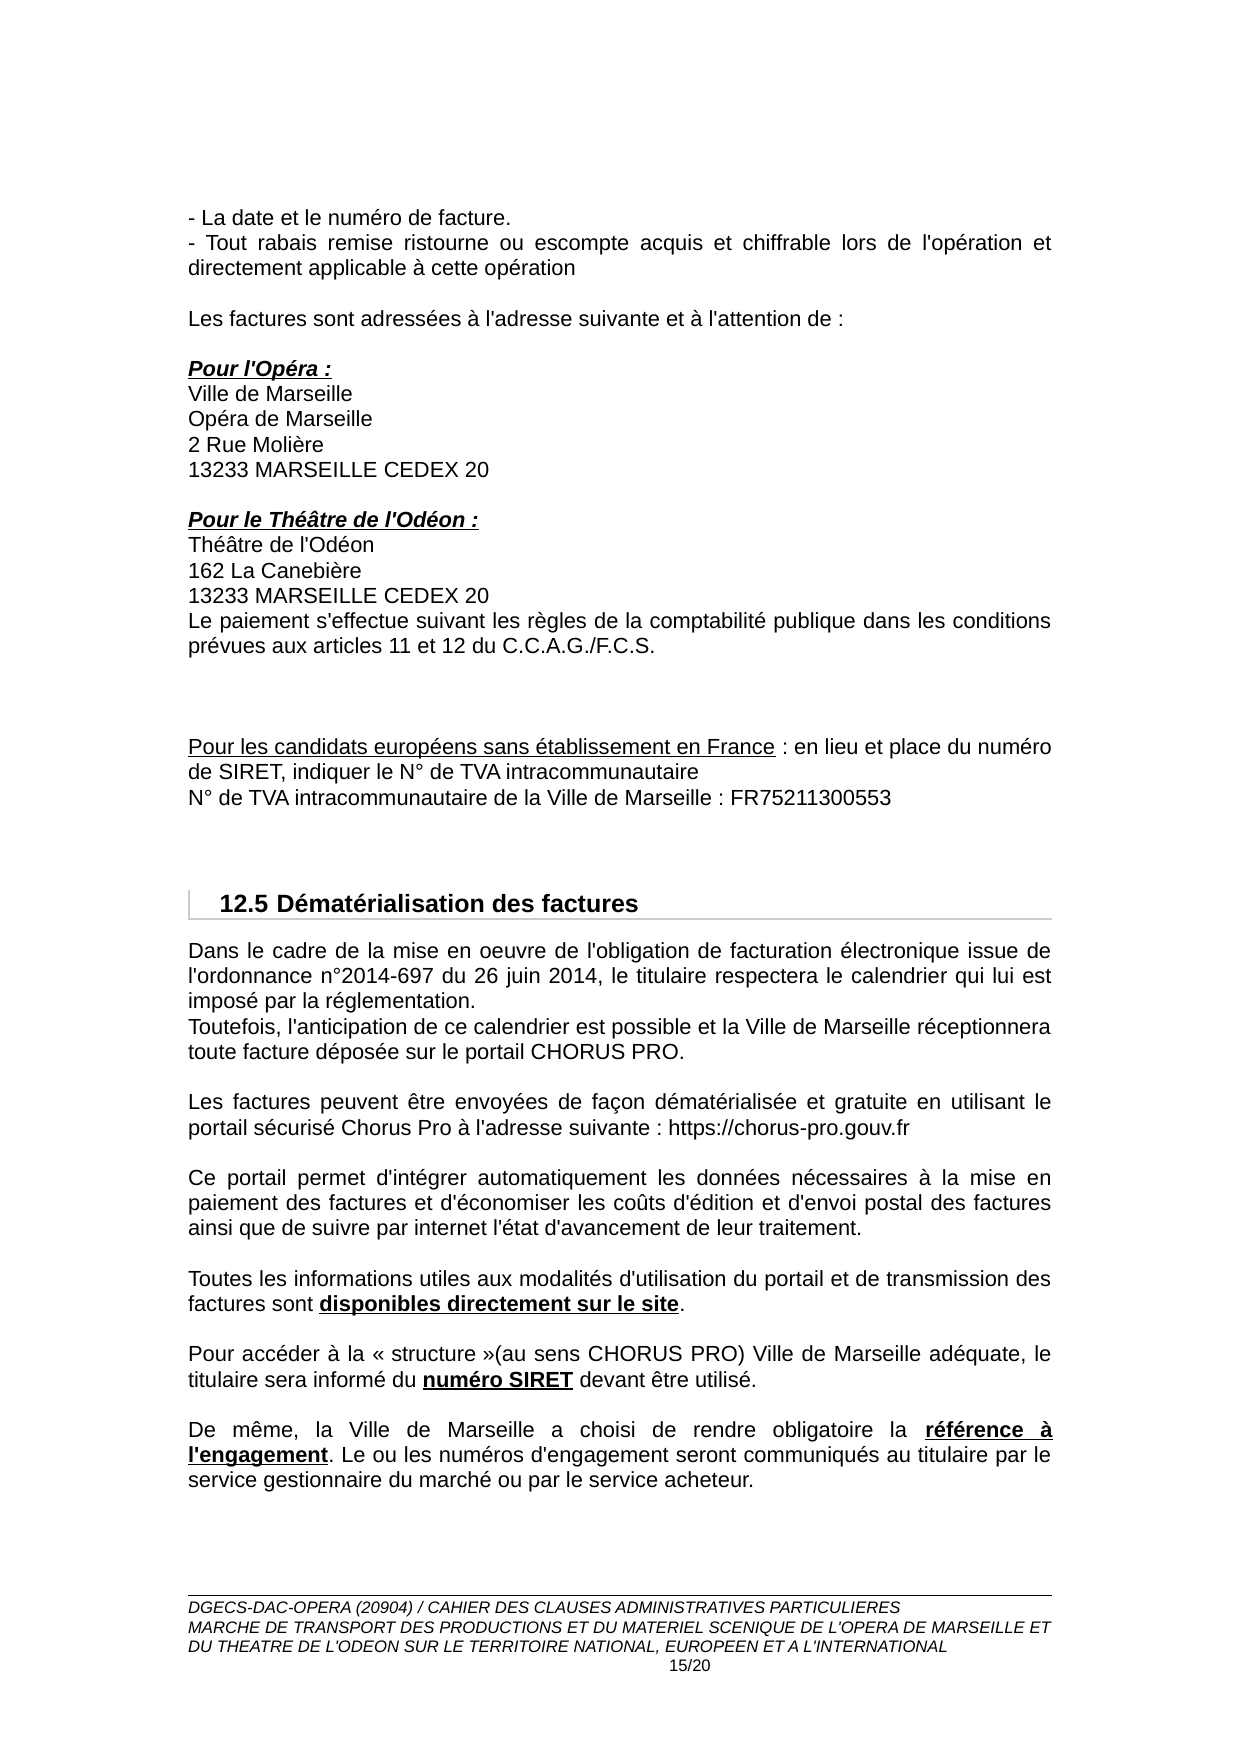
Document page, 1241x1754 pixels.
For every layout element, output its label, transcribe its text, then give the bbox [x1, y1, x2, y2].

text Le paiement s'effectue suivant les règles de la comptabilité publique dans les conditions prévues aux articles 11 et 12 du C.C.A.G./F.C.S. [188, 608, 1052, 658]
text Pour les candidats européens sans établissement en France : en lieu et place du numéro de SIRET, indiquer le N° de TVA intracommunautaire [188, 734, 1052, 784]
text Opéra de Marseille [188, 406, 1052, 431]
text Ce portail permet d'intégrer automatiquement les données nécessaires à la mise en paiement des factures et d'économiser les coûts d'édition et d'envoi postal des factures ainsi que de suivre par internet l'état d'avancement de leur traitement. [188, 1165, 1052, 1241]
text Toutefois, l'anticipation de ce calendrier est possible et la Ville de Marseille réceptionnera toute facture déposée sur le portail CHORUS PRO. [188, 1014, 1052, 1064]
text Pour le Théâtre de l'Odéon : [188, 507, 1052, 532]
text Ville de Marseille [188, 381, 1052, 406]
text Théâtre de l'Odéon [188, 532, 1052, 557]
text - La date et le numéro de facture. [188, 204, 1052, 230]
text 162 La Canebière [188, 557, 1052, 583]
text Toutes les informations utiles aux modalités d'utilisation du portail et de transmission des factures sont disponibles directement sur le site. [188, 1266, 1052, 1316]
text N° de TVA intracommunautaire de la Ville de Marseille : FR75211300553 [188, 784, 1052, 809]
text Les factures peuvent être envoyées de façon dématérialisée et gratuite en utilisant le portail sécurisé Chorus Pro à l'adresse suivante : https://chorus-pro.gouv.fr [188, 1089, 1052, 1140]
text Les factures sont adressées à l'adresse suivante et à l'attention de : [188, 305, 1052, 331]
text Pour l'Opéra : [188, 356, 1052, 381]
text 13233 MARSEILLE CEDEX 20 [188, 457, 1052, 482]
text 13233 MARSEILLE CEDEX 20 [188, 583, 1052, 608]
subtitle Dématérialisation des factures [188, 889, 1052, 918]
text De même, la Ville de Marseille a choisi de rendre obligatoire la référence à l'engagement. Le ou les numéros d'engagement seront communiqués au titulaire par le service gestionnaire du marché ou par le service acheteur. [188, 1417, 1052, 1493]
text Dans le cadre de la mise en oeuvre de l'obligation de facturation électronique issue de l'ordonnance n°2014-697 du 26 juin 2014, le titulaire respectera le calendrier qui lui est imposé par la réglementation. [188, 938, 1052, 1014]
text - Tout rabais remise ristourne ou escompte acquis et chiffrable lors de l'opération et directement applicable à cette opération [188, 230, 1052, 280]
text 2 Rue Molière [188, 431, 1052, 457]
text Pour accéder à la « structure »(au sens CHORUS PRO) Ville de Marseille adéquate, le titulaire sera informé du numéro SIRET devant être utilisé. [188, 1341, 1052, 1392]
